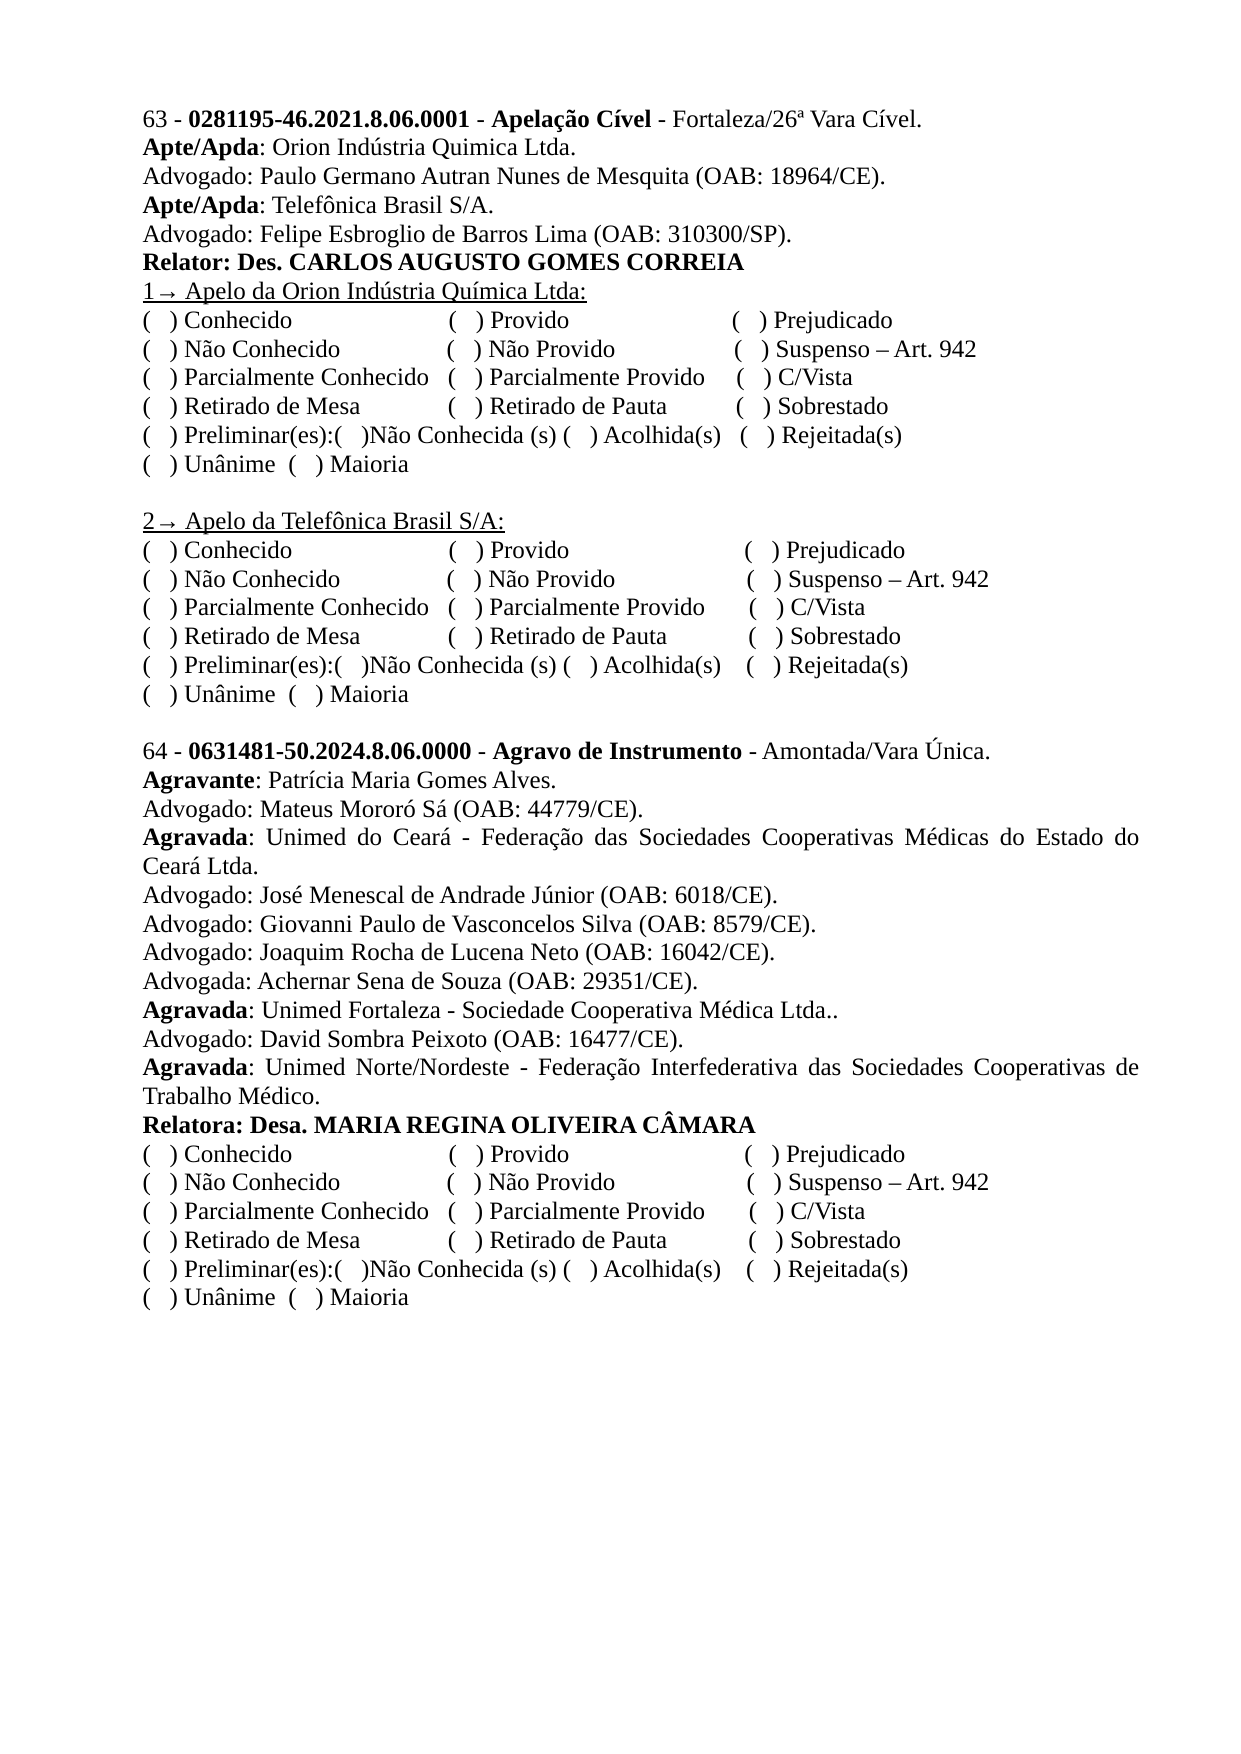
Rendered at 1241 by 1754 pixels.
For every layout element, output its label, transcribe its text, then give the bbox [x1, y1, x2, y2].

text Agravada: Unimed Norte/Nordeste - Federação Interfederativa das Sociedades Cooperativas de Trabalho Médico. [142, 1052, 1141, 1110]
text 1→ Apelo da Orion Indústria Química Ltda: [142, 276, 1141, 305]
text Advogado: Joaquim Rocha de Lucena Neto (OAB: 16042/CE). [142, 937, 1141, 966]
text Relator: Des. CARLOS AUGUSTO GOMES CORREIA [142, 247, 1141, 276]
text ( ) Unânime ( ) Maioria [142, 1282, 1158, 1311]
text ( ) Retirado de Mesa ( ) Retirado de Pauta ( ) Sobrestado [142, 1225, 1158, 1254]
text 2→ Apelo da Telefônica Brasil S/A: [142, 506, 1141, 535]
text ( ) Conhecido ( ) Provido ( ) Prejudicado [142, 305, 1141, 334]
text Agravada: Unimed Fortaleza - Sociedade Cooperativa Médica Ltda.. [142, 995, 1141, 1024]
text ( ) Preliminar(es):( )Não Conhecida (s) ( ) Acolhida(s) ( ) Rejeitada(s) [142, 1254, 1158, 1282]
text Apte/Apda: Telefônica Brasil S/A. [142, 190, 1141, 219]
text Apte/Apda: Orion Indústria Quimica Ltda. [142, 132, 1141, 161]
text ( ) Não Conhecido ( ) Não Provido ( ) Suspenso – Art. 942 [142, 334, 1158, 362]
text Advogado: David Sombra Peixoto (OAB: 16477/CE). [142, 1024, 1141, 1052]
text ( ) Preliminar(es):( )Não Conhecida (s) ( ) Acolhida(s) ( ) Rejeitada(s) [142, 650, 1158, 679]
text Relatora: Desa. MARIA REGINA OLIVEIRA CÂMARA [142, 1110, 1141, 1139]
text Advogado: Felipe Esbroglio de Barros Lima (OAB: 310300/SP). [142, 219, 1141, 247]
text ( ) Conhecido ( ) Provido ( ) Prejudicado [142, 1139, 1141, 1167]
text Advogado: José Menescal de Andrade Júnior (OAB: 6018/CE). [142, 880, 1141, 909]
text 63 - 0281195-46.2021.8.06.0001 - Apelação Cível - Fortaleza/26ª Vara Cível. [142, 104, 1141, 132]
text ( ) Parcialmente Conhecido ( ) Parcialmente Provido ( ) C/Vista [142, 592, 1158, 621]
text 64 - 0631481-50.2024.8.06.0000 - Agravo de Instrumento - Amontada/Vara Única. [142, 736, 1141, 765]
text ( ) Unânime ( ) Maioria [142, 679, 1158, 707]
text Advogado: Paulo Germano Autran Nunes de Mesquita (OAB: 18964/CE). [142, 161, 1141, 190]
text ( ) Parcialmente Conhecido ( ) Parcialmente Provido ( ) C/Vista [142, 1196, 1158, 1225]
text Agravada: Unimed do Ceará - Federação das Sociedades Cooperativas Médicas do Estado do Ceará Ltda. [142, 822, 1141, 880]
text Agravante: Patrícia Maria Gomes Alves. [142, 765, 1141, 794]
text ( ) Preliminar(es):( )Não Conhecida (s) ( ) Acolhida(s) ( ) Rejeitada(s) [142, 420, 1158, 449]
text Advogado: Mateus Mororó Sá (OAB: 44779/CE). [142, 794, 1141, 822]
text ( ) Unânime ( ) Maioria [142, 449, 1158, 477]
text Advogado: Giovanni Paulo de Vasconcelos Silva (OAB: 8579/CE). [142, 909, 1141, 937]
text ( ) Conhecido ( ) Provido ( ) Prejudicado [142, 535, 1141, 564]
text ( ) Retirado de Mesa ( ) Retirado de Pauta ( ) Sobrestado [142, 621, 1158, 650]
text Advogada: Achernar Sena de Souza (OAB: 29351/CE). [142, 966, 1141, 995]
text ( ) Parcialmente Conhecido ( ) Parcialmente Provido ( ) C/Vista [142, 362, 1158, 391]
text ( ) Não Conhecido ( ) Não Provido ( ) Suspenso – Art. 942 [142, 1167, 1158, 1196]
text ( ) Não Conhecido ( ) Não Provido ( ) Suspenso – Art. 942 [142, 564, 1158, 592]
text ( ) Retirado de Mesa ( ) Retirado de Pauta ( ) Sobrestado [142, 391, 1158, 420]
